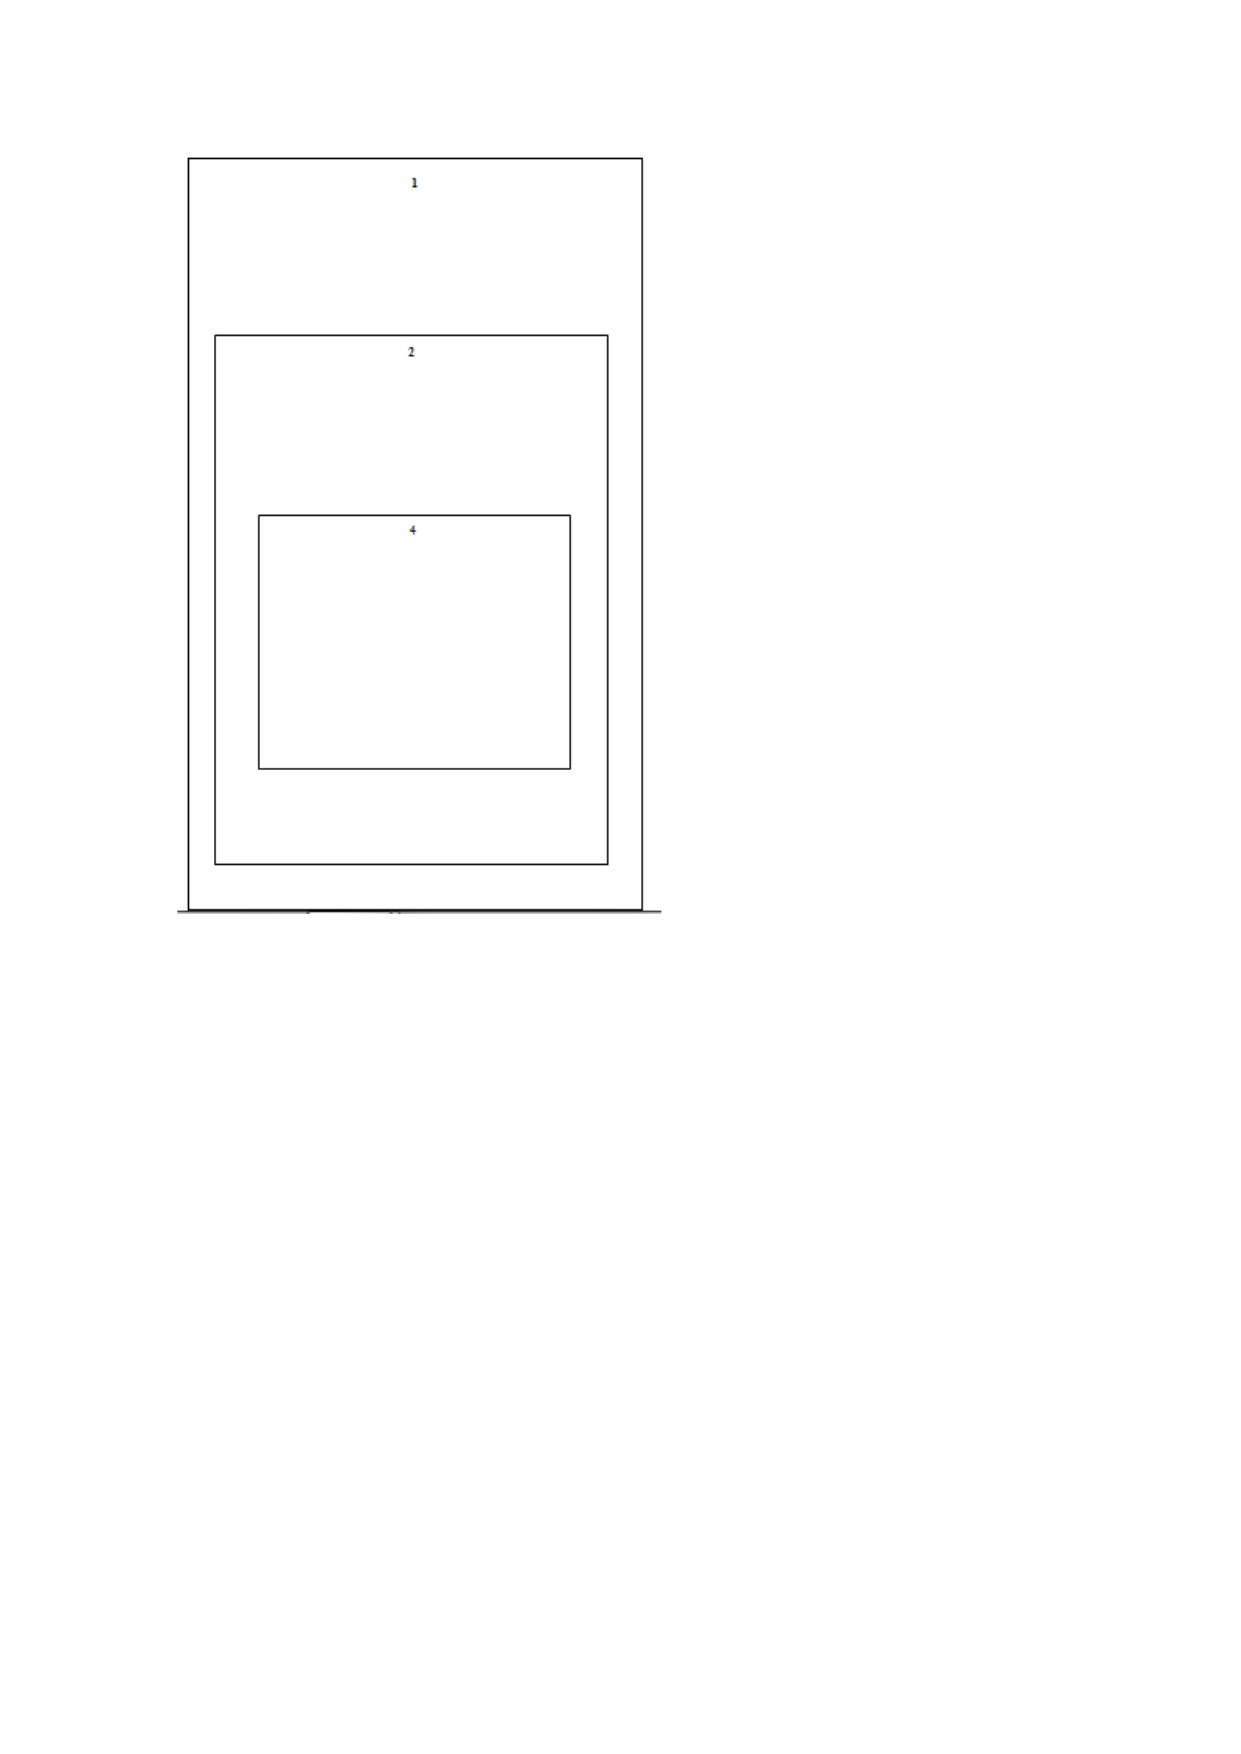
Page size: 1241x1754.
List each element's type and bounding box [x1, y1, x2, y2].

picture [177, 147, 662, 914]
